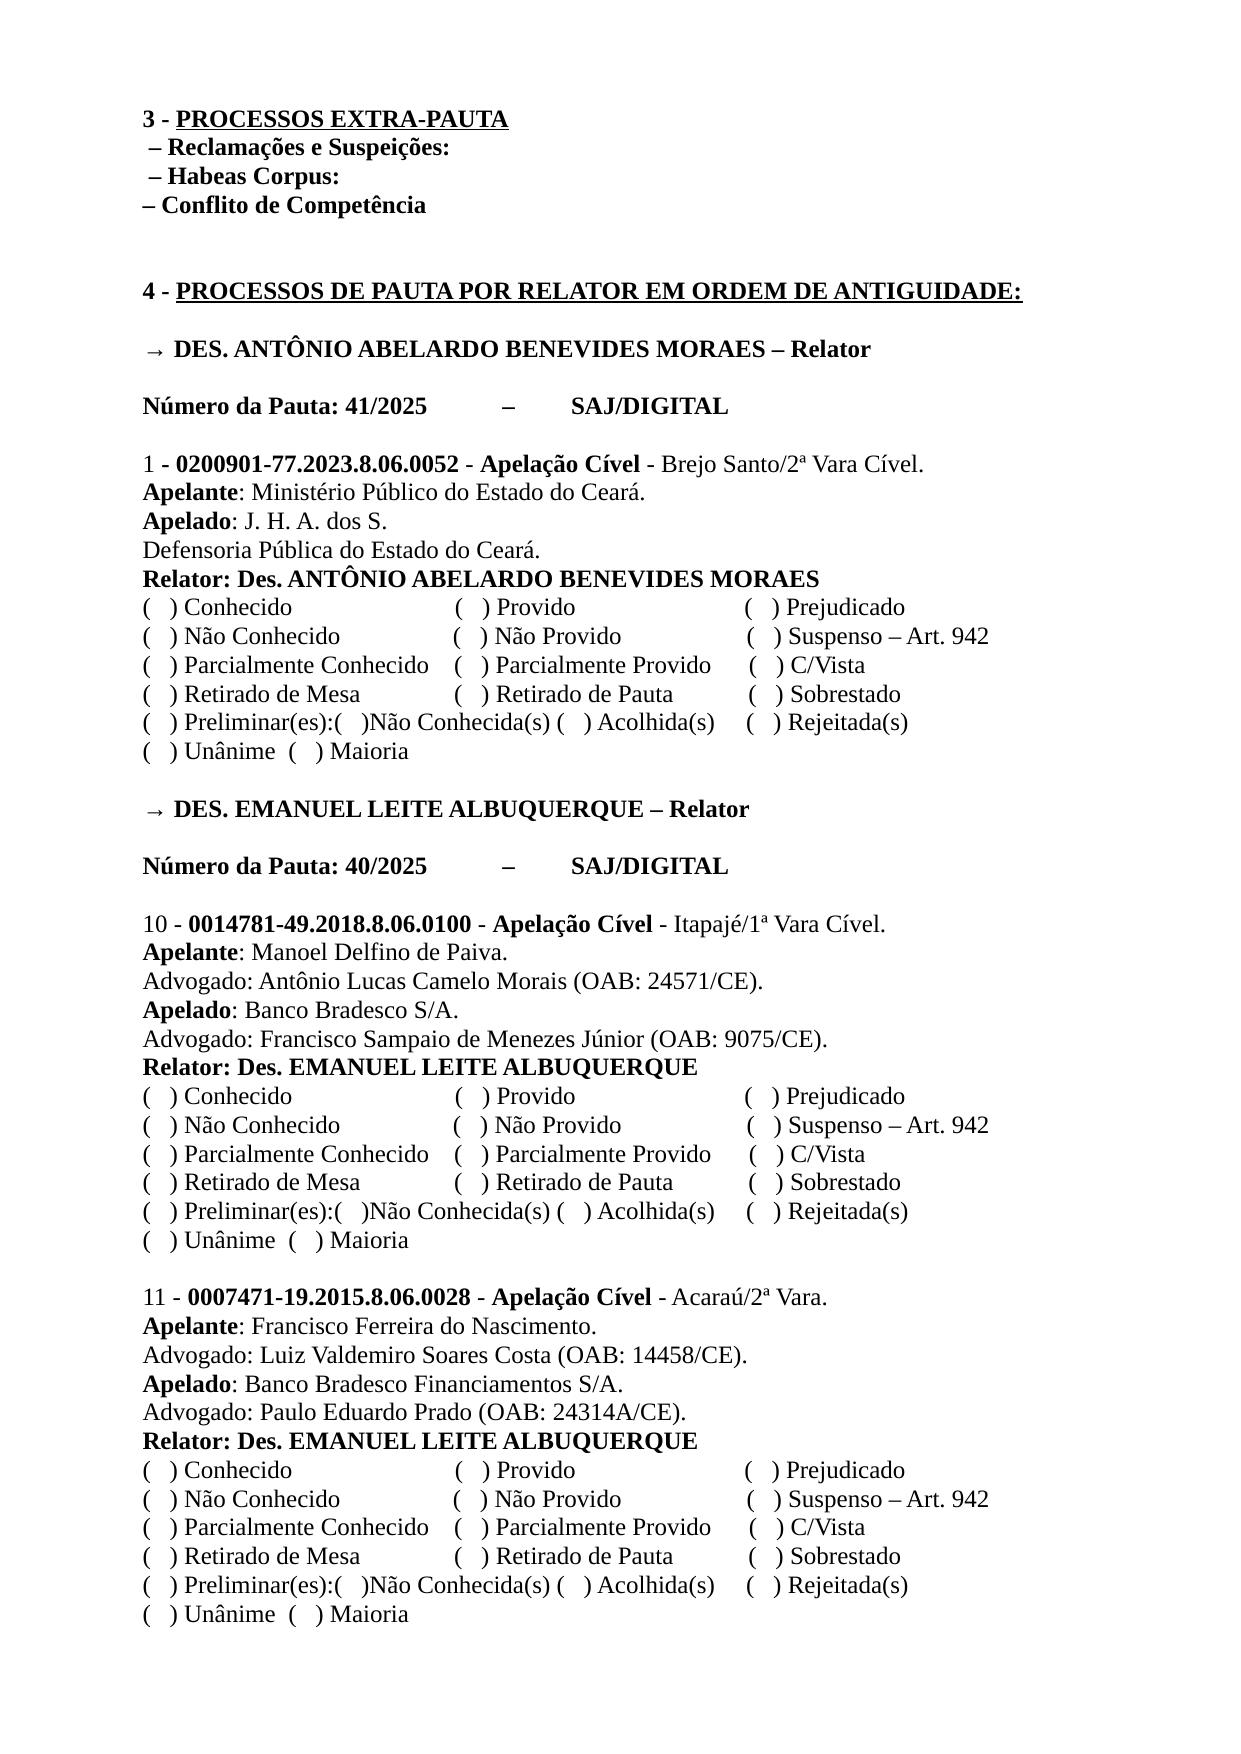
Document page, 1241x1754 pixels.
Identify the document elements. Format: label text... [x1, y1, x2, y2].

text 4 - PROCESSOS DE PAUTA POR RELATOR EM ORDEM DE ANTIGUIDADE: [142, 276, 1141, 305]
text → DES. EMANUEL LEITE ALBUQUERQUE – Relator [142, 794, 1141, 822]
text Defensoria Pública do Estado do Ceará. [142, 535, 1141, 564]
text ( ) Não Conhecido ( ) Não Provido ( ) Suspenso – Art. 942 [142, 1484, 1158, 1512]
text ( ) Conhecido ( ) Provido ( ) Prejudicado [142, 592, 1141, 621]
text ( ) Unânime ( ) Maioria [142, 1225, 1158, 1254]
text Apelante: Manoel Delfino de Paiva. [142, 937, 1141, 966]
text – Conflito de Competência [142, 190, 1141, 219]
text Relator: Des. EMANUEL LEITE ALBUQUERQUE [142, 1426, 1141, 1455]
text ( ) Parcialmente Conhecido ( ) Parcialmente Provido ( ) C/Vista [142, 1512, 1158, 1541]
text ( ) Unânime ( ) Maioria [142, 1599, 1158, 1627]
text ( ) Preliminar(es):( )Não Conhecida(s) ( ) Acolhida(s) ( ) Rejeitada(s) [142, 707, 1158, 736]
text Relator: Des. ANTÔNIO ABELARDO BENEVIDES MORAES [142, 564, 1141, 592]
text Número da Pauta: 41/2025 – SAJ/DIGITAL [142, 391, 1141, 420]
text ( ) Retirado de Mesa ( ) Retirado de Pauta ( ) Sobrestado [142, 1167, 1158, 1196]
text Apelado: J. H. A. dos S. [142, 506, 1141, 535]
text Número da Pauta: 40/2025 – SAJ/DIGITAL [142, 851, 1141, 880]
text 10 - 0014781-49.2018.8.06.0100 - Apelação Cível - Itapajé/1ª Vara Cível. [142, 909, 1141, 937]
text Advogado: Francisco Sampaio de Menezes Júnior (OAB: 9075/CE). [142, 1024, 1141, 1052]
text Apelante: Francisco Ferreira do Nascimento. [142, 1311, 1141, 1340]
text 1 - 0200901-77.2023.8.06.0052 - Apelação Cível - Brejo Santo/2ª Vara Cível. [142, 449, 1141, 477]
text – Reclamações e Suspeições: [142, 132, 1141, 161]
text 3 - PROCESSOS EXTRA-PAUTA [142, 104, 1141, 132]
text ( ) Não Conhecido ( ) Não Provido ( ) Suspenso – Art. 942 [142, 1110, 1158, 1139]
text Apelado: Banco Bradesco S/A. [142, 995, 1141, 1024]
text → DES. ANTÔNIO ABELARDO BENEVIDES MORAES – Relator [142, 334, 1141, 362]
text ( ) Preliminar(es):( )Não Conhecida(s) ( ) Acolhida(s) ( ) Rejeitada(s) [142, 1196, 1158, 1225]
text Apelante: Ministério Público do Estado do Ceará. [142, 477, 1141, 506]
text Apelado: Banco Bradesco Financiamentos S/A. [142, 1369, 1141, 1397]
text Advogado: Antônio Lucas Camelo Morais (OAB: 24571/CE). [142, 966, 1141, 995]
text ( ) Conhecido ( ) Provido ( ) Prejudicado [142, 1081, 1141, 1110]
text Advogado: Luiz Valdemiro Soares Costa (OAB: 14458/CE). [142, 1340, 1141, 1369]
text ( ) Preliminar(es):( )Não Conhecida(s) ( ) Acolhida(s) ( ) Rejeitada(s) [142, 1570, 1158, 1599]
text – Habeas Corpus: [142, 161, 1141, 190]
text ( ) Retirado de Mesa ( ) Retirado de Pauta ( ) Sobrestado [142, 679, 1158, 707]
text 11 - 0007471-19.2015.8.06.0028 - Apelação Cível - Acaraú/2ª Vara. [142, 1282, 1141, 1311]
text Relator: Des. EMANUEL LEITE ALBUQUERQUE [142, 1052, 1141, 1081]
text ( ) Parcialmente Conhecido ( ) Parcialmente Provido ( ) C/Vista [142, 650, 1158, 679]
text ( ) Não Conhecido ( ) Não Provido ( ) Suspenso – Art. 942 [142, 621, 1158, 650]
text ( ) Conhecido ( ) Provido ( ) Prejudicado [142, 1455, 1141, 1484]
text Advogado: Paulo Eduardo Prado (OAB: 24314A/CE). [142, 1397, 1141, 1426]
text ( ) Unânime ( ) Maioria [142, 736, 1158, 765]
text ( ) Retirado de Mesa ( ) Retirado de Pauta ( ) Sobrestado [142, 1541, 1158, 1570]
text ( ) Parcialmente Conhecido ( ) Parcialmente Provido ( ) C/Vista [142, 1139, 1158, 1167]
